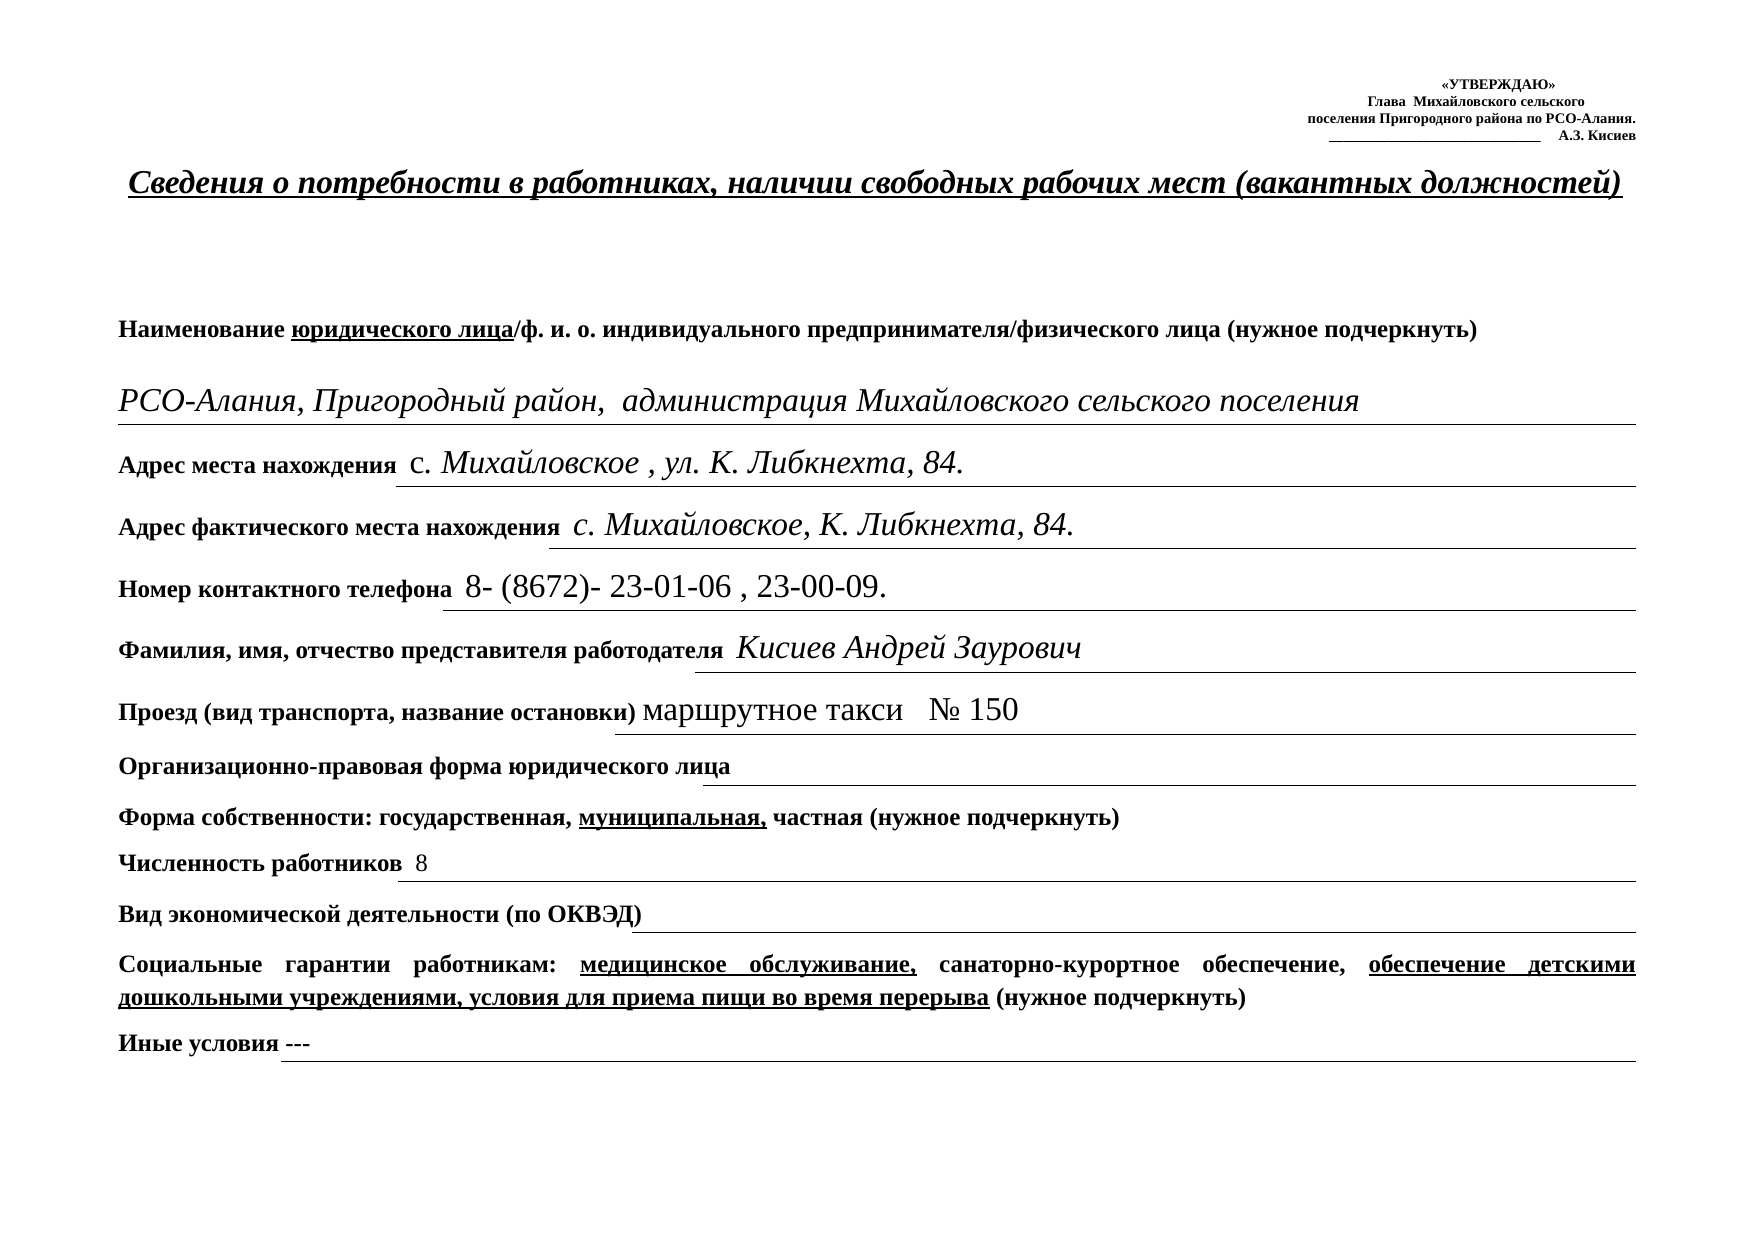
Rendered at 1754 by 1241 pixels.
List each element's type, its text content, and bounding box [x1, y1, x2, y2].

text РСО-Алания, Пригородный район, администрация Михайловского сельского поселения [118, 380, 1636, 418]
text Адрес фактического места нахождения с. Михайловское, К. Либкнехта, 84. [118, 504, 1636, 542]
text Глава Михайловского сельского [635, 93, 1636, 110]
text Форма собственности: государственная, муниципальная, частная (нужное подчеркнуть) [118, 802, 1636, 831]
text _____________________________ А.З. Кисиев [635, 127, 1636, 143]
text Вид экономической деятельности (по ОКВЭД) [118, 899, 1636, 927]
text Проезд (вид транспорта, название остановки) маршрутное такси № 150 [118, 689, 1636, 728]
text Номер контактного телефона 8- (8672)- 23-01-06 , 23-00-09. [118, 566, 1636, 604]
text Организационно-правовая форма юридического лица [118, 751, 1636, 780]
text Адрес места нахождения с. Михайловское , ул. К. Либкнехта, 84. [118, 442, 1636, 480]
text Фамилия, имя, отчество представителя работодателя Кисиев Андрей Заурович [118, 628, 1636, 666]
text Социальные гарантии работникам: медицинское обслуживание, санаторно-курортное обеспечение, обеспечение детскими дошкольными учреждениями, условия для приема пищи во время перерыва (нужное подчеркнуть) [118, 949, 1636, 1011]
text Численность работников 8 [118, 848, 1636, 877]
text поселения Пригородного района по РСО-Алания. [635, 110, 1636, 127]
text Сведения о потребности в работниках, наличии свободных рабочих мест (вакантных должностей) [118, 162, 1636, 201]
text Иные условия --- [118, 1028, 1636, 1057]
text Наименование юридического лица/ф. и. о. индивидуального предпринимателя/физического лица (нужное подчеркнуть) [118, 314, 1636, 343]
text «УТВЕРЖДАЮ» [635, 74, 1636, 93]
